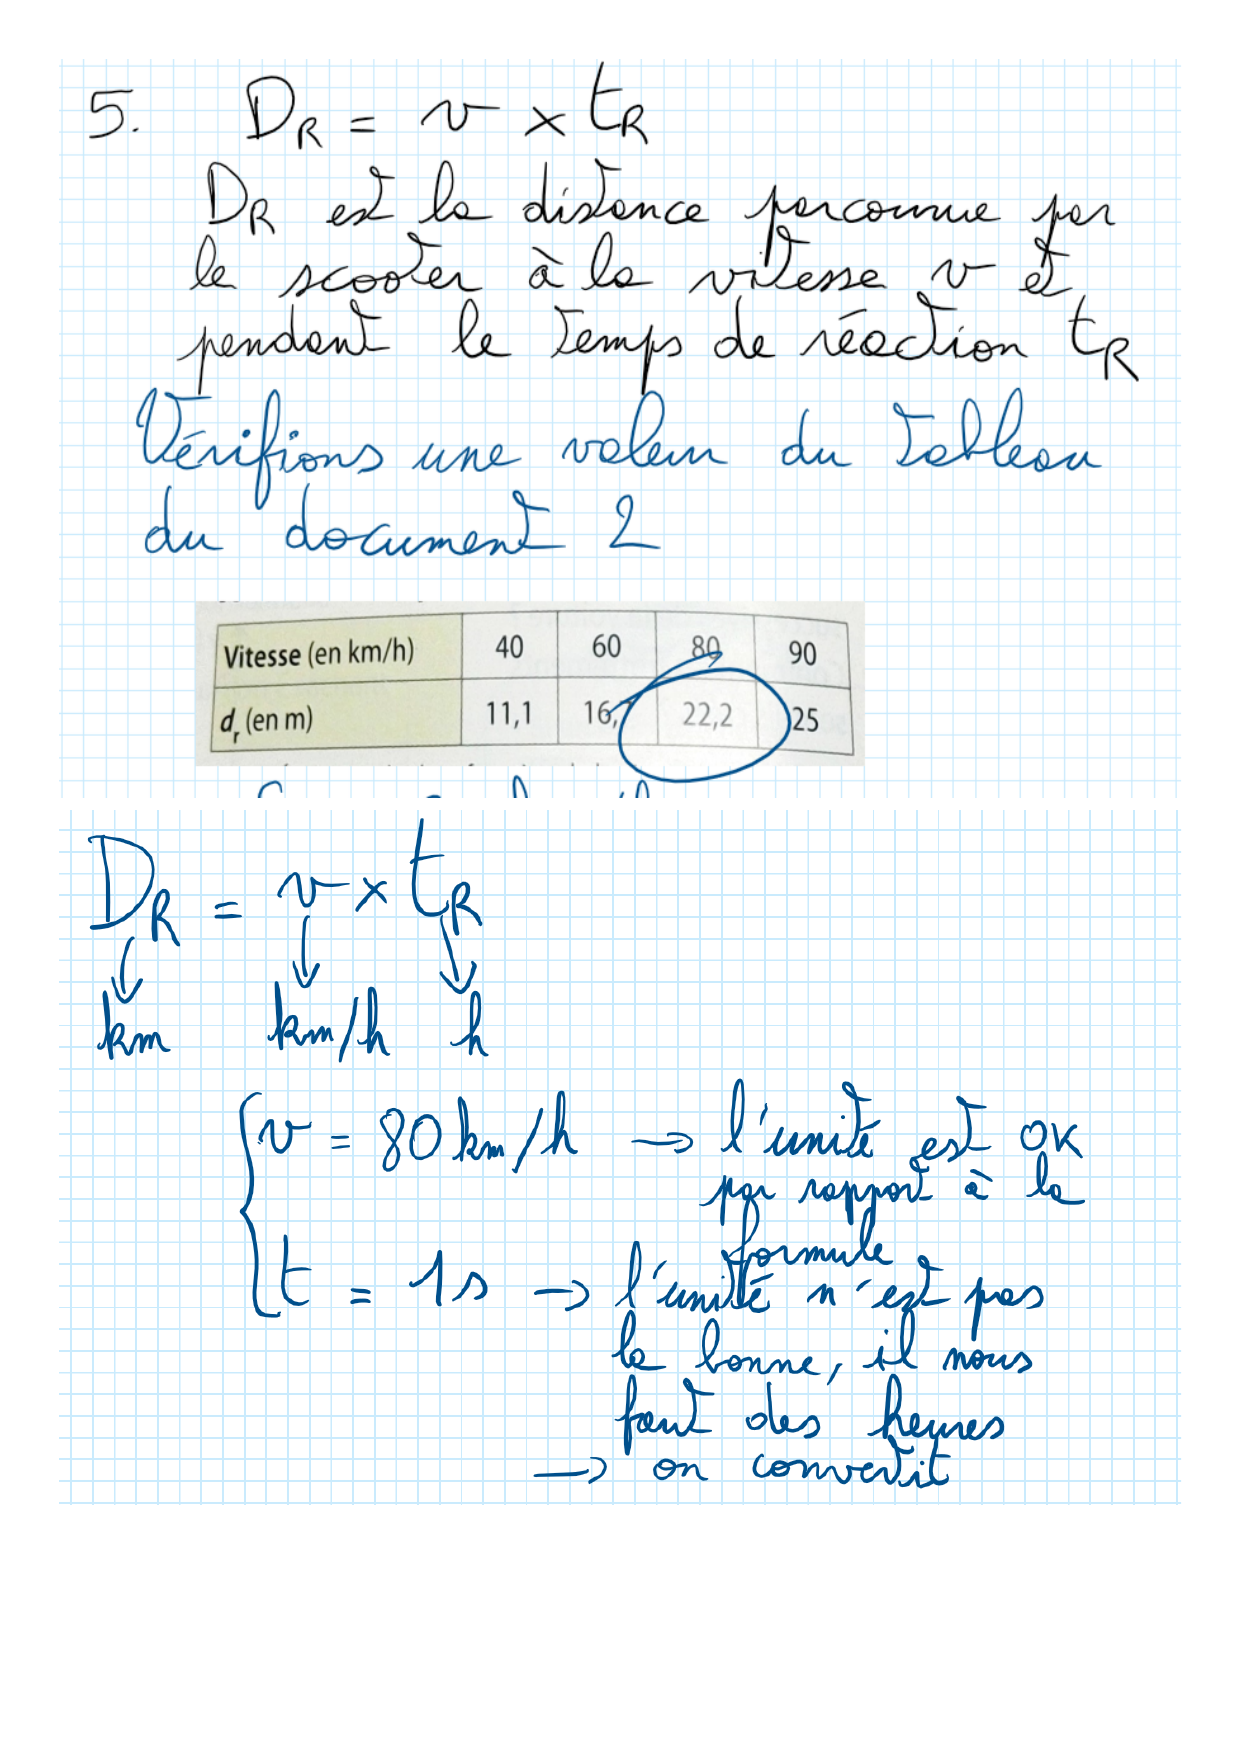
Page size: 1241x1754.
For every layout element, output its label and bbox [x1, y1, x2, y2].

picture [59, 59, 1182, 798]
picture [59, 810, 1182, 1505]
